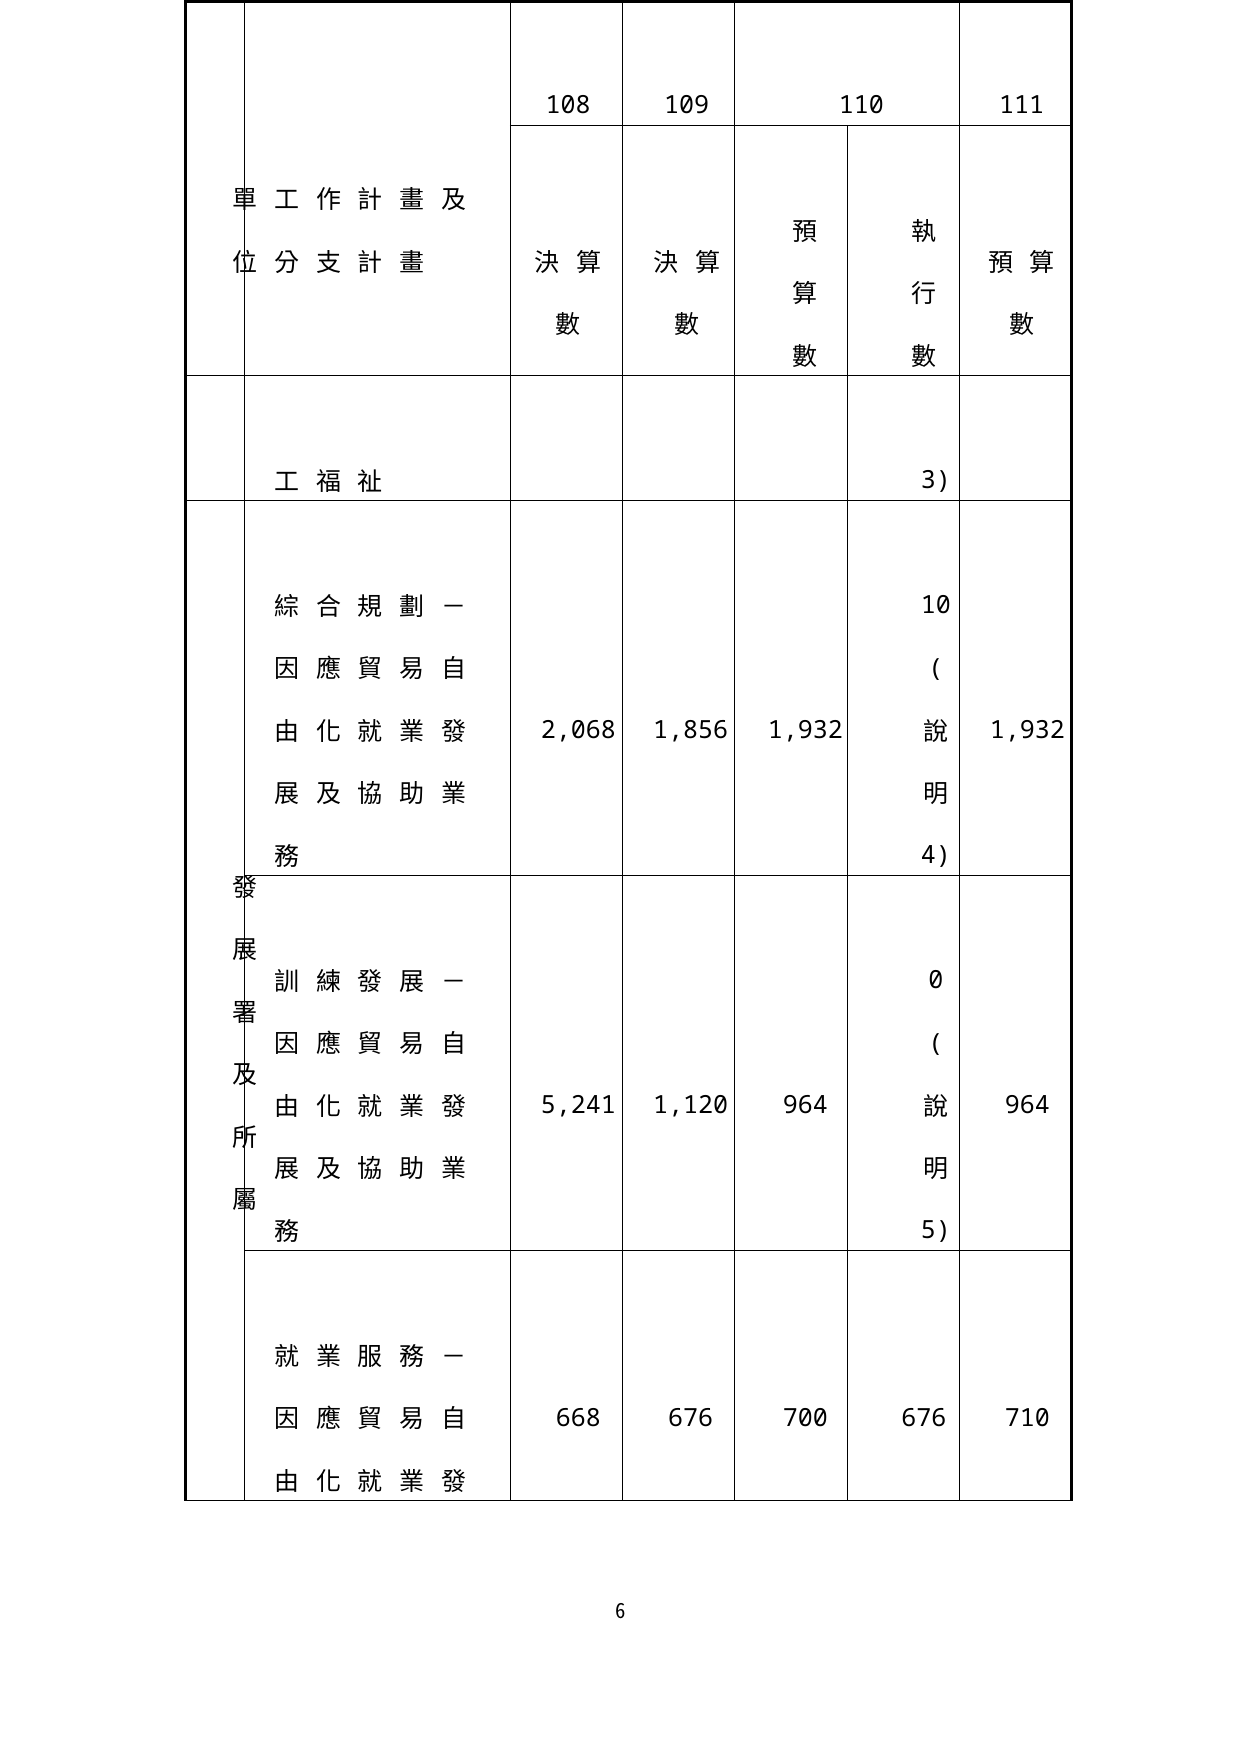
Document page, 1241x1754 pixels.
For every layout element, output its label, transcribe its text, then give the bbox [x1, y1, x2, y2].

table_cell 發展署及所屬 [187, 501, 244, 1500]
table_cell 預算數 [735, 126, 847, 375]
table_cell [960, 376, 1070, 500]
table_cell 1,932 [960, 501, 1070, 875]
table_cell 綜合規劃－因應貿易自由化就業發展及協助業務 [245, 501, 510, 875]
table_cell [511, 376, 622, 500]
table_cell 10 (說明4) [848, 501, 959, 875]
table_header 111 [960, 3, 1070, 125]
table_header 108 [511, 3, 622, 125]
table_cell 1,932 [735, 501, 847, 875]
table_cell 676 [848, 1251, 959, 1500]
table_header 工作計畫及分支計畫 [245, 3, 510, 375]
table_cell 決算數 [623, 126, 734, 375]
table_cell 訓練發展－因應貿易自由化就業發展及協助業務 [245, 876, 510, 1250]
table_cell 0 (說明5) [848, 876, 959, 1250]
table_cell 3) [848, 376, 959, 500]
table_cell 1,856 [623, 501, 734, 875]
table_cell 964 [960, 876, 1070, 1250]
table_cell 勞動部 [187, 376, 244, 500]
table_cell 2,068 [511, 501, 622, 875]
table_cell 710 [960, 1251, 1070, 1500]
table_header 單位 [187, 3, 244, 375]
table_cell 執行數 [848, 126, 959, 375]
table_cell 964 [735, 876, 847, 1250]
table_cell 668 [511, 1251, 622, 1500]
table_cell 1,120 [623, 876, 734, 1250]
table_cell 決算數 [511, 126, 622, 375]
table_cell 676 [623, 1251, 734, 1500]
table_cell [623, 376, 734, 500]
table_cell [735, 376, 847, 500]
table_cell 預算數 [960, 126, 1070, 375]
table_header 109 [623, 3, 734, 125]
table_cell 工福祉 [245, 376, 510, 500]
table_cell 就業服務－因應貿易自由化就業發 [245, 1251, 510, 1500]
table_header 110 [735, 3, 959, 125]
table_cell 700 [735, 1251, 847, 1500]
table_cell 5,241 [511, 876, 622, 1250]
